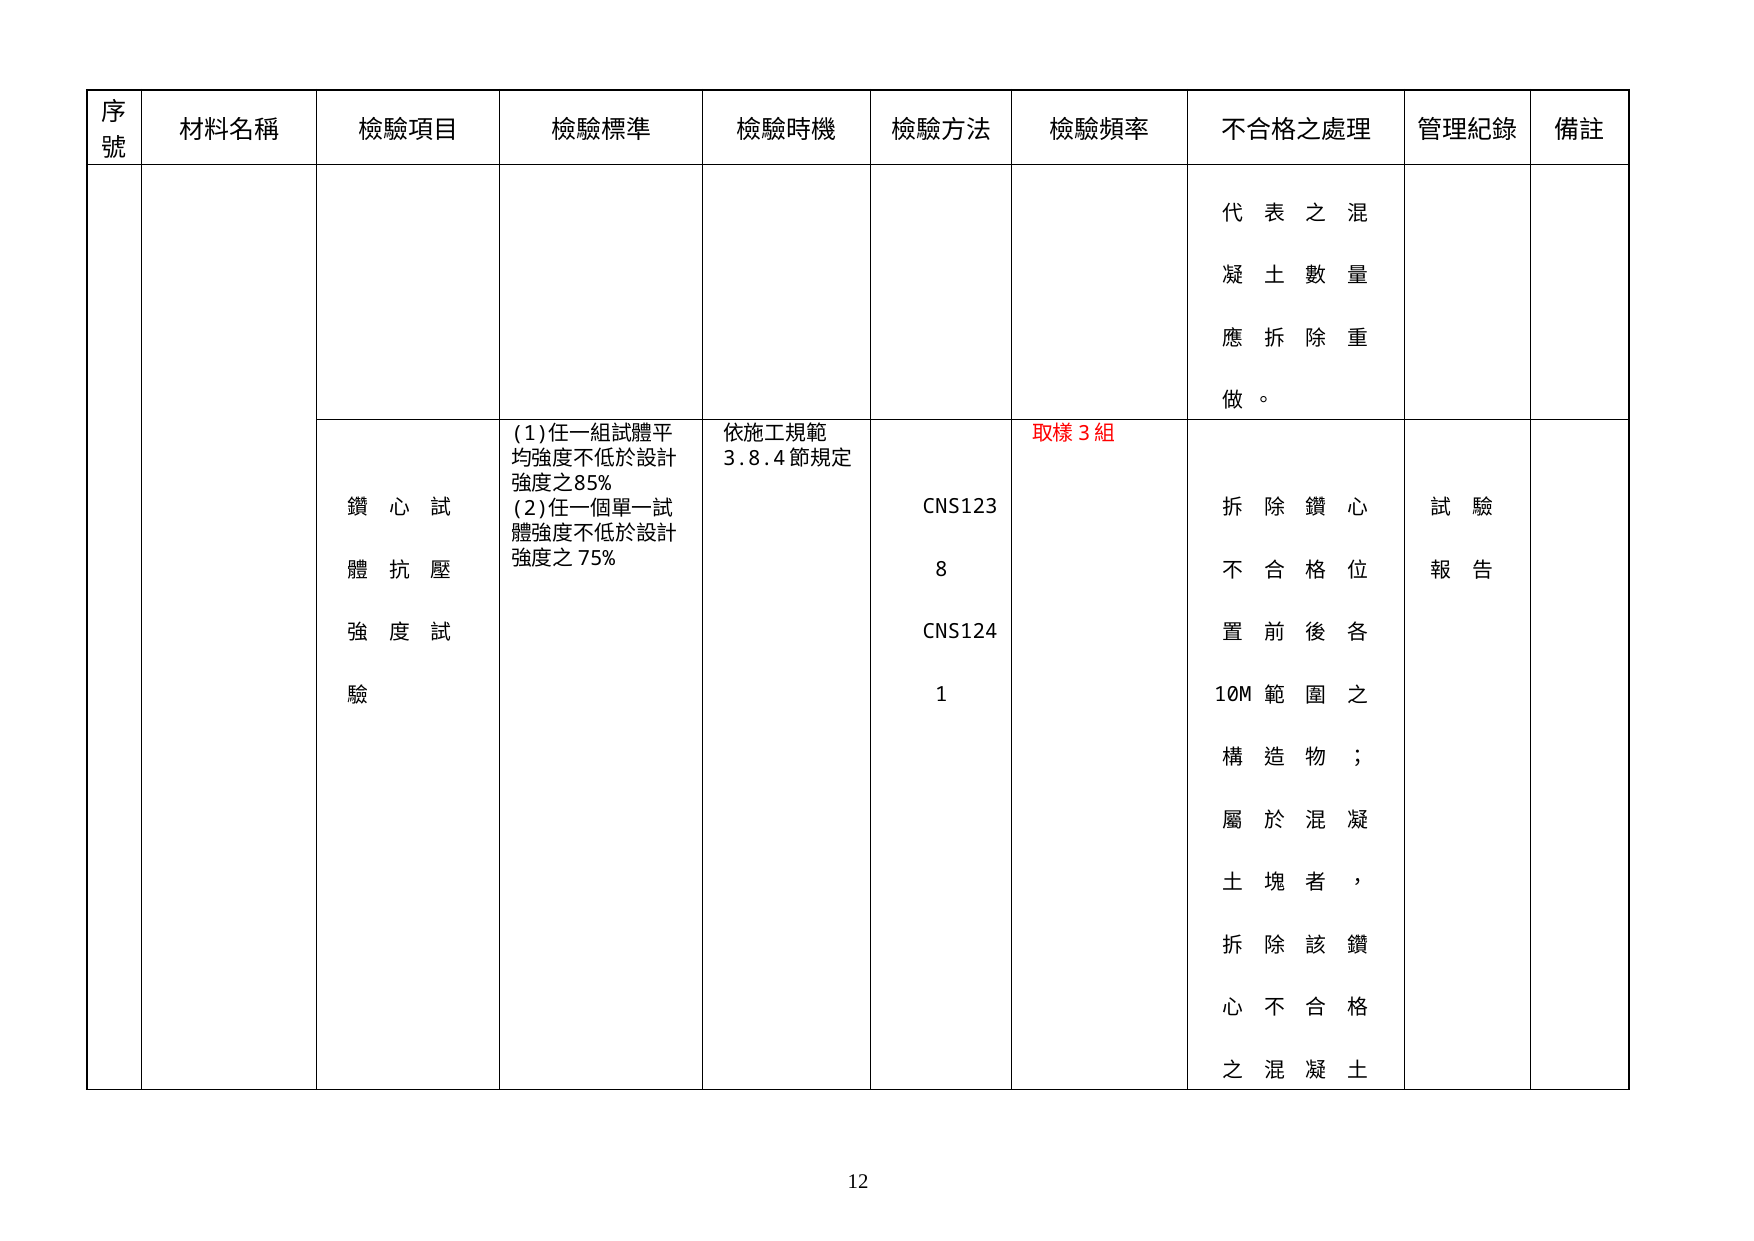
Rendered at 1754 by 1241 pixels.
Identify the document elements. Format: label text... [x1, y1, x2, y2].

table_cell 拆除鑽心不合格位置前後各10M範圍之構造物；屬於混凝土塊者，拆除該鑽心不合格之混凝土 [1188, 420, 1404, 1089]
table_cell [88, 165, 141, 1089]
table_cell [1531, 420, 1628, 1089]
table_cell 鑽心試體抗壓強度試驗 [317, 420, 499, 1089]
table_cell 依施工規範3.8.4節規定 [703, 420, 870, 1089]
table_cell [317, 165, 499, 419]
table_cell [142, 165, 316, 1089]
table_cell 代表之混凝土數量應拆除重做。 [1188, 165, 1404, 419]
table_cell [871, 165, 1011, 419]
table_header 備註 [1531, 91, 1628, 163]
table_cell [703, 165, 870, 419]
table_header 檢驗頻率 [1012, 91, 1187, 163]
table_header 檢驗項目 [317, 91, 499, 163]
table_cell [1531, 165, 1628, 419]
table_header 序號 [88, 91, 141, 163]
table_cell [500, 165, 702, 419]
table_header 材料名稱 [142, 91, 316, 163]
table_cell CNS1238 CNS1241 [871, 420, 1011, 1089]
table_header 不合格之處理 [1188, 91, 1404, 163]
table_header 檢驗方法 [871, 91, 1011, 163]
table_header 檢驗時機 [703, 91, 870, 163]
table_cell [1405, 165, 1530, 419]
table_cell [1012, 165, 1187, 419]
table_header 管理紀錄 [1405, 91, 1530, 163]
table_cell 試驗報告 [1405, 420, 1530, 1089]
table_header 檢驗標準 [500, 91, 702, 163]
table_cell (1)任一組試體平均強度不低於設計強度之85% (2)任一個單一試體強度不低於設計強度之75% [500, 420, 702, 1089]
table_cell 取樣3組 [1012, 420, 1187, 1089]
